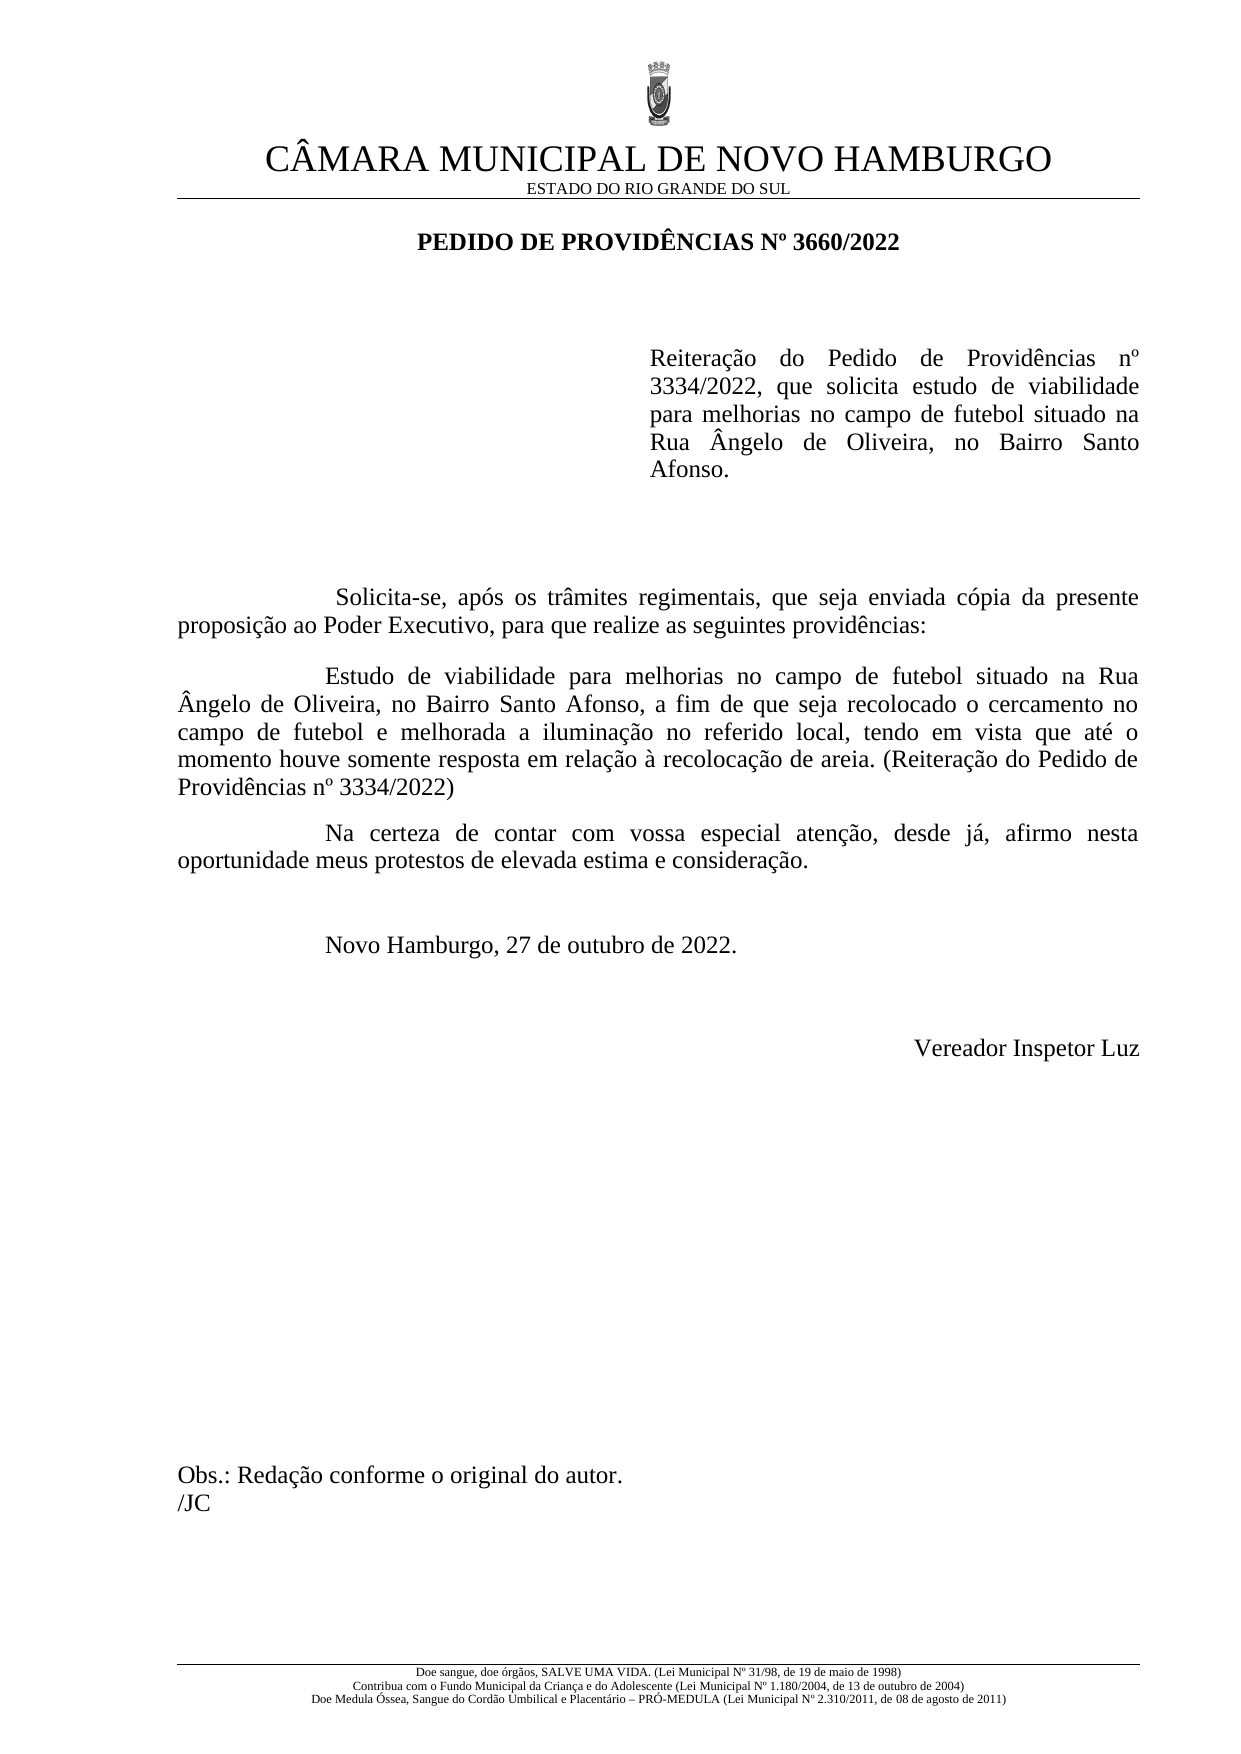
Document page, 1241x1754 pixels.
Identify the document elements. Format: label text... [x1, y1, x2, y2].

text Solicita-se, após os trâmites regimentais, que seja enviada cópia da presente proposição ao Poder Executivo, para que realize as seguintes providências: [177, 583, 1140, 639]
text Novo Hamburgo, 27 de outubro de 2022. [177, 931, 1140, 959]
text Vereador Inspetor Luz [177, 1034, 1140, 1062]
text PEDIDO DE PROVIDÊNCIAS Nº 3660/2022 [177, 228, 1140, 256]
text Obs.: Redação conforme o original do autor. [177, 1461, 1140, 1489]
text /JC [177, 1489, 1140, 1517]
text Estudo de viabilidade para melhorias no campo de futebol situado na Rua Ângelo de Oliveira, no Bairro Santo Afonso, a fim de que seja recolocado o cercamento no campo de futebol e melhorada a iluminação no referido local, tendo em vista que até o momento houve somente resposta em relação à recolocação de areia. (Reiteração do Pedido de Providências nº 3334/2022) [177, 662, 1140, 801]
text Reiteração do Pedido de Providências nº 3334/2022, que solicita estudo de viabilidade para melhorias no campo de futebol situado na Rua Ângelo de Oliveira, no Bairro Santo Afonso. [649, 344, 1140, 483]
text Na certeza de contar com vossa especial atenção, desde já, afirmo nesta oportunidade meus protestos de elevada estima e consideração. [177, 819, 1140, 874]
